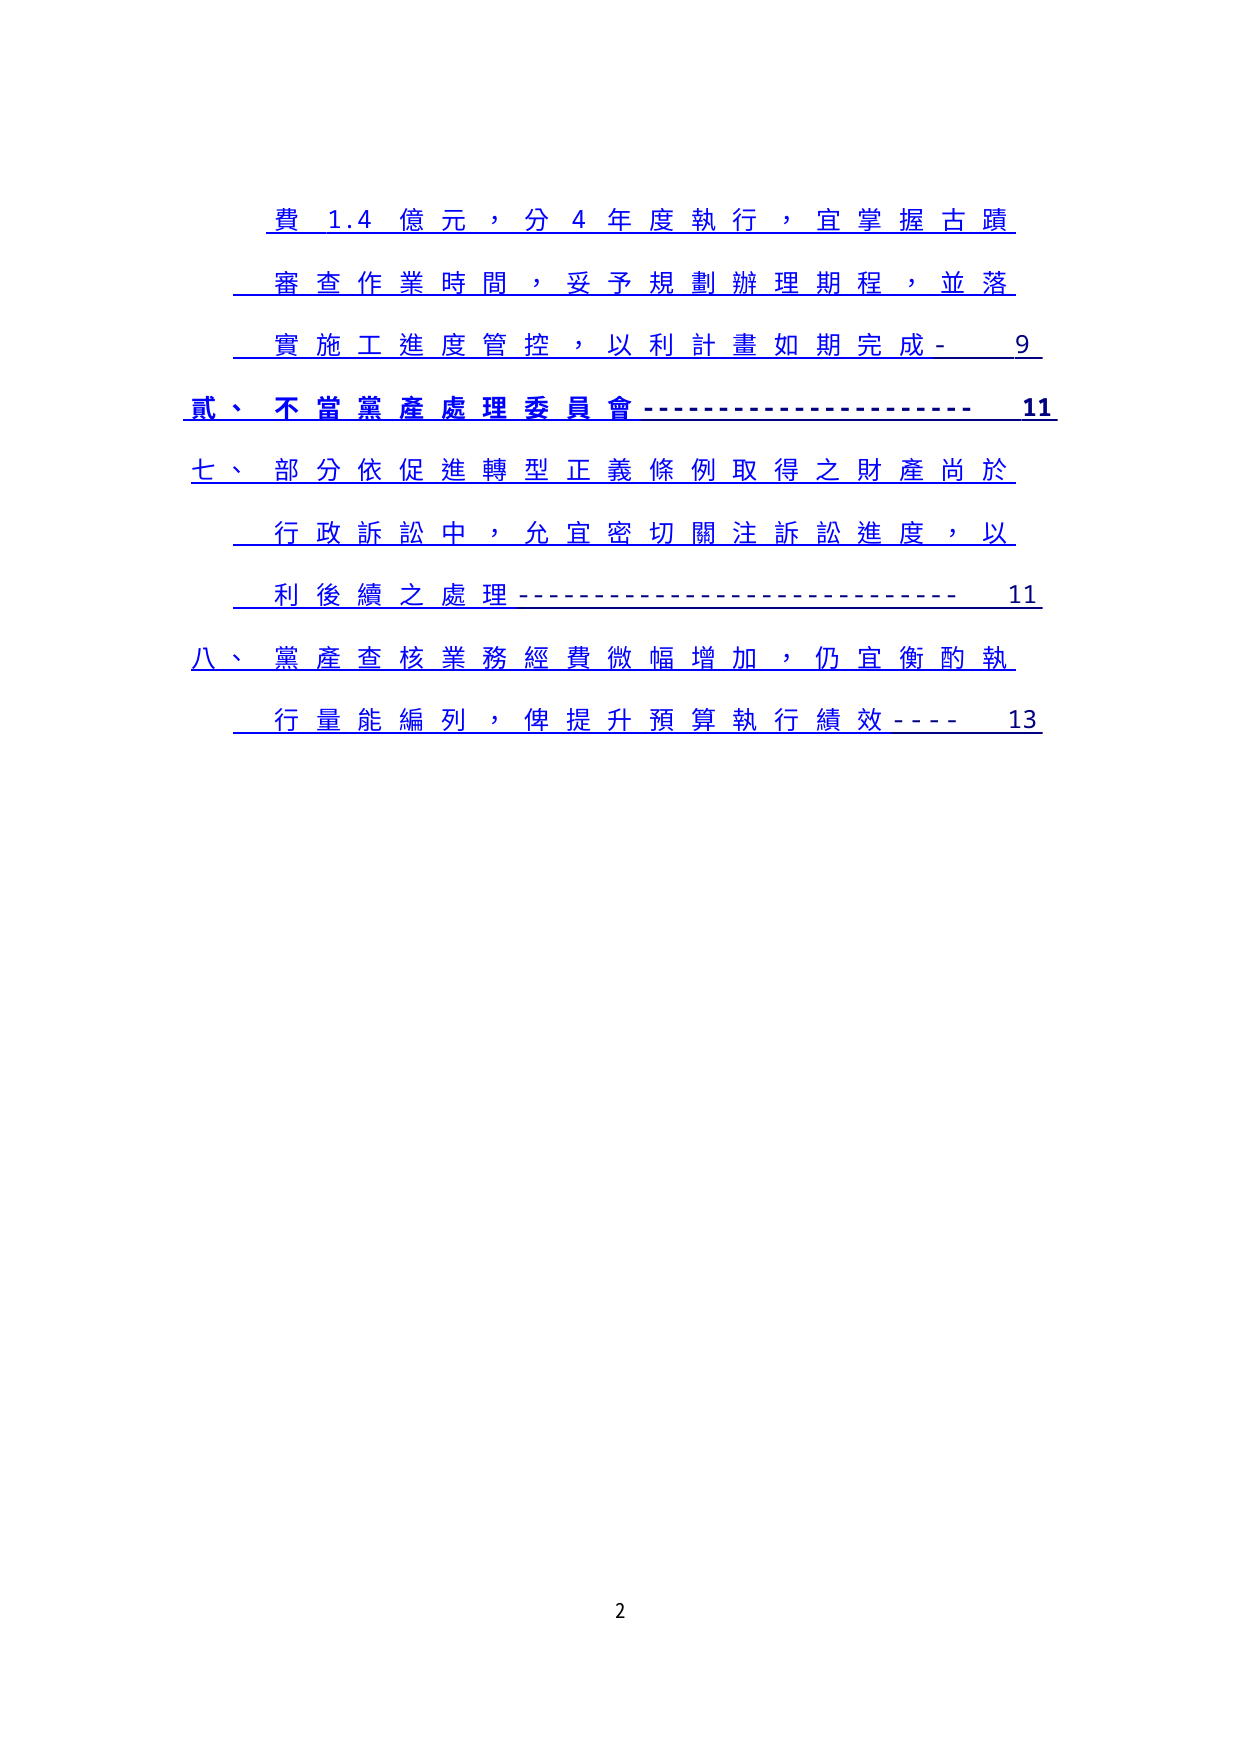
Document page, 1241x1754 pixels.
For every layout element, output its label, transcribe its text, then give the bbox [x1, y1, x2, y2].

text 七、部分依促進轉型正義條例取得之財產尚於行政訴訟中，允宜密切關注訴訟進度，以利後續之處理 11 [183, 427, 1043, 615]
text 貳、不當黨產處理委員會 11 [183, 365, 1058, 419]
text [183, 421, 1058, 427]
text 費1.4億元，分4年度執行，宜掌握古蹟審查作業時間，妥予規劃辦理期程，並落實施工進度管控，以利計畫如期完成 9 [183, 177, 1043, 365]
text 八、黨產查核業務經費微幅增加，仍宜衡酌執行量能編列，俾提升預算執行績效 13 [183, 615, 1043, 740]
